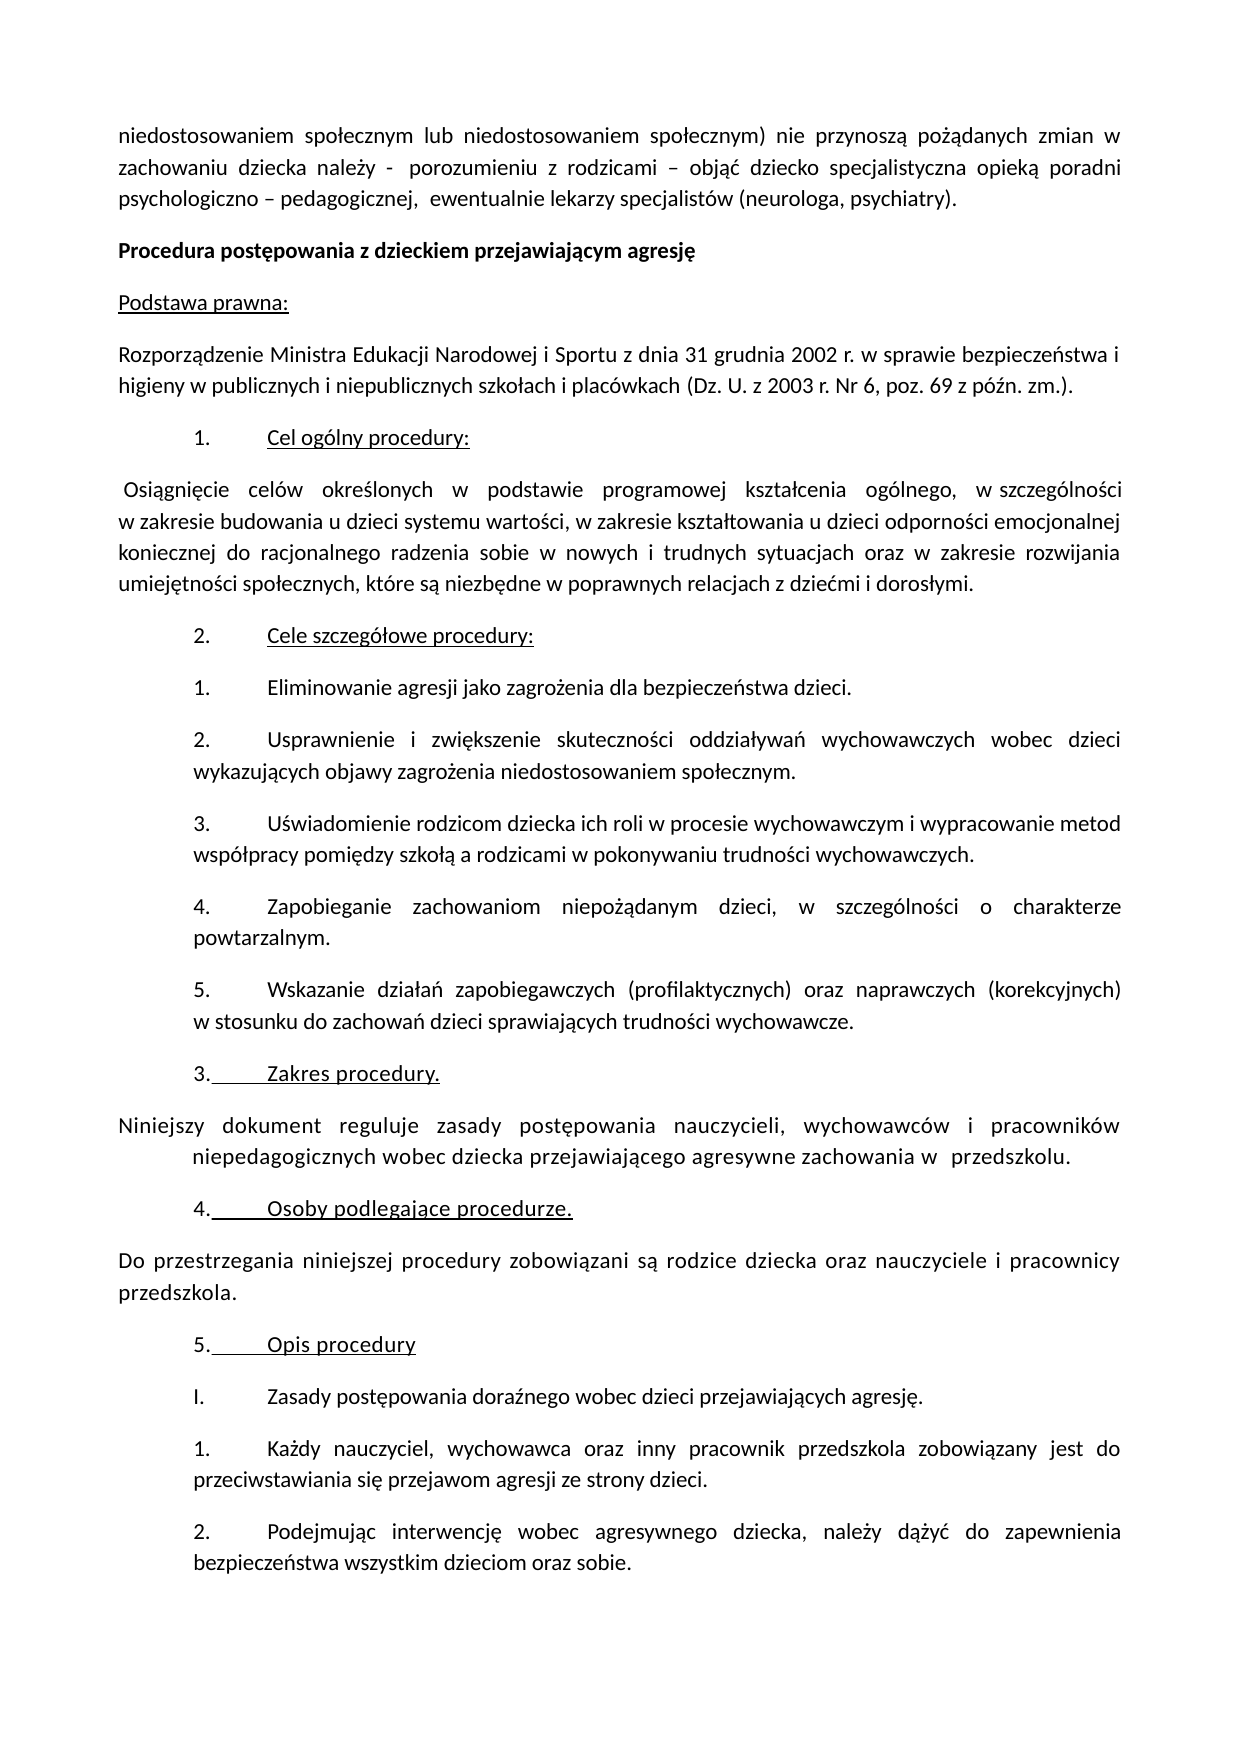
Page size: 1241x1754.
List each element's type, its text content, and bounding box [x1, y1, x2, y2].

text Do przestrzegania niniejszej procedury zobowiązani są rodzice dziecka oraz nauczyciele i pracownicy przedszkola. [118, 1243, 1122, 1306]
text Rozporządzenie Ministra Edukacji Narodowej i Sportu z dnia 31 grudnia 2002 r. w sprawie bezpieczeństwa i higieny w publicznych i niepublicznych szkołach i placówkach (Dz. U. z 2003 r. Nr 6, poz. 69 z późn. zm.). [118, 337, 1122, 399]
list Usprawnienie i zwiększenie skuteczności oddziaływań wychowawczych wobec dzieci wykazujących objawy zagrożenia niedostosowaniem społecznym. [193, 722, 1122, 785]
list Eliminowanie agresji jako zagrożenia dla bezpieczeństwa dzieci. [193, 670, 1122, 701]
list Podejmując interwencję wobec agresywnego dziecka, należy dążyć do zapewnienia bezpieczeństwa wszystkim dzieciom oraz sobie. [193, 1514, 1122, 1576]
list Cel ogólny procedury: [193, 420, 1122, 451]
list Każdy nauczyciel, wychowawca oraz inny pracownik przedszkola zobowiązany jest do przeciwstawiania się przejawom agresji ze strony dzieci. [193, 1431, 1122, 1493]
text Podstawa prawna: [118, 285, 1122, 316]
list Zasady postępowania doraźnego wobec dzieci przejawiających agresję. [193, 1378, 1122, 1410]
list Zapobieganie zachowaniom niepożądanym dzieci, w szczególności o charakterze powtarzalnym. [193, 889, 1122, 951]
text Procedura postępowania z dzieckiem przejawiającym agresję [118, 233, 1122, 264]
list Wskazanie działań zapobiegawczych (profilaktycznych) oraz naprawczych (korekcyjnych) w stosunku do zachowań dzieci sprawiających trudności wychowawcze. [193, 972, 1122, 1035]
list Zakres procedury. [193, 1056, 1122, 1087]
text niedostosowaniem społecznym lub niedostosowaniem społecznym) nie przynoszą pożądanych zmian w zachowaniu dziecka należy - porozumieniu z rodzicami – objąć dziecko specjalistyczna opieką poradni psychologiczno – pedagogicznej, ewentualnie lekarzy specjalistów (neurologa, psychiatry). [118, 118, 1122, 212]
text Osiągnięcie celów określonych w podstawie programowej kształcenia ogólnego, w szczególności w zakresie budowania u dzieci systemu wartości, w zakresie kształtowania u dzieci odporności emocjonalnej koniecznej do racjonalnego radzenia sobie w nowych i trudnych sytuacjach oraz w zakresie rozwijania umiejętności społecznych, które są niezbędne w poprawnych relacjach z dziećmi i dorosłymi. [118, 472, 1122, 597]
list Osoby podlegające procedurze. [193, 1191, 1122, 1222]
list Opis procedury [193, 1326, 1122, 1358]
list Cele szczegółowe procedury: [193, 618, 1122, 649]
list Uświadomienie rodzicom dziecka ich roli w procesie wychowawczym i wypracowanie metod współpracy pomiędzy szkołą a rodzicami w pokonywaniu trudności wychowawczych. [193, 806, 1122, 868]
text Niniejszy dokument reguluje zasady postępowania nauczycieli, wychowawców i pracowników niepedagogicznych wobec dziecka przejawiającego agresywne zachowania w przedszkolu. [118, 1108, 1122, 1170]
